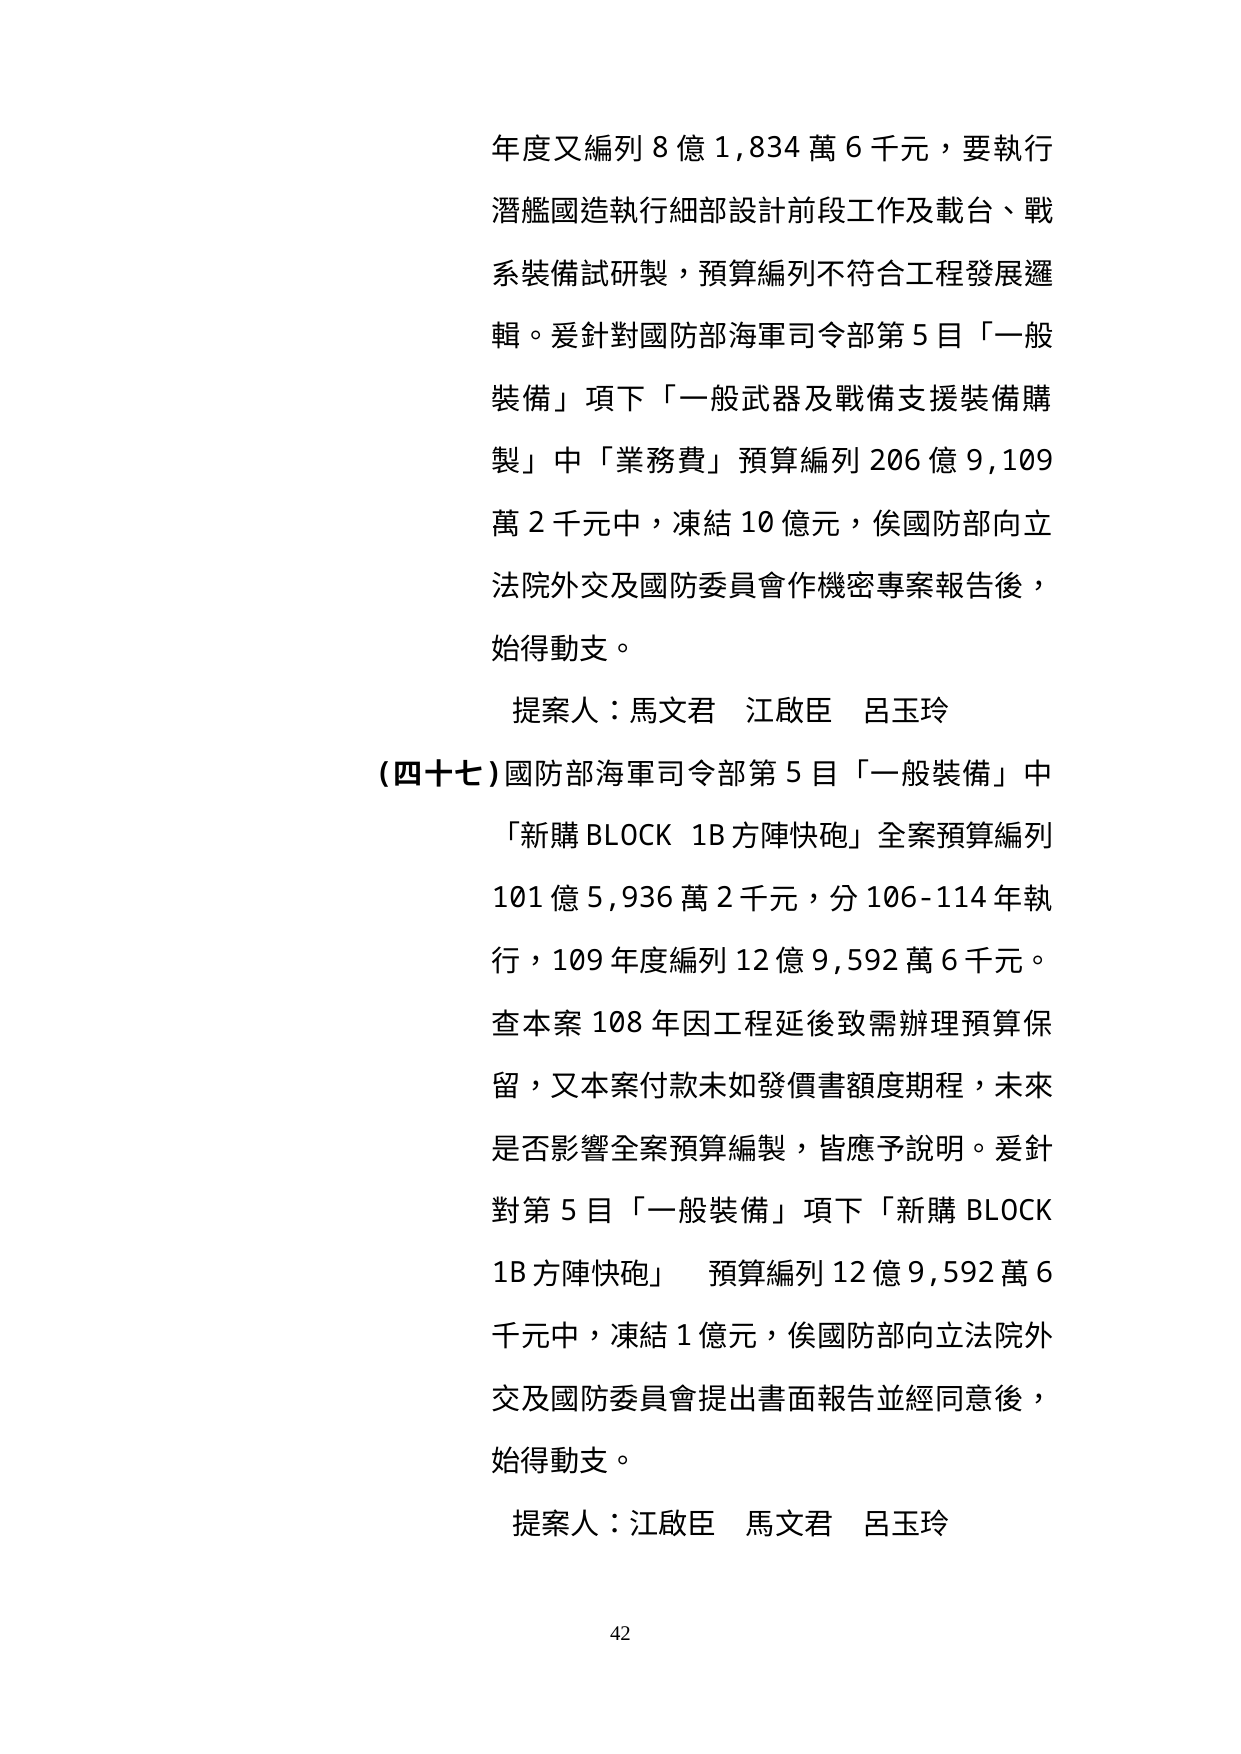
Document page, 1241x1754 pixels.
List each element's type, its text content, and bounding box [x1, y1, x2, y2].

text 年度又編列8億1,834萬6千元，要執行潛艦國造執行細部設計前段工作及載台、戰系裝備試研製，預算編列不符合工程發展邏輯。爰針對國防部海軍司令部第5目「一般裝備」項下「一般武器及戰備支援裝備購製」中「業務費」預算編列206億9,109萬2千元中，凍結10億元，俟國防部向立法院外交及國防委員會作機密專案報告後，始得動支。 [375, 105, 1053, 667]
text 提案人：江啟臣 馬文君 呂玉玲 [512, 1480, 1053, 1542]
text 提案人：馬文君 江啟臣 呂玉玲 [512, 667, 1053, 730]
text (四十七)國防部海軍司令部第5目「一般裝備」中「新購BLOCK 1B方陣快砲」全案預算編列101億5,936萬2千元，分106-114年執行，109年度編列12億9,592萬6千元。查本案108年因工程延後致需辦理預算保留，又本案付款未如發價書額度期程，未來是否影響全案預算編製，皆應予說明。爰針對第5目「一般裝備」項下「新購BLOCK 1B方陣快砲」 預算編列12億9,592萬6千元中，凍結1億元，俟國防部向立法院外交及國防委員會提出書面報告並經同意後，始得動支。 [375, 730, 1053, 1480]
